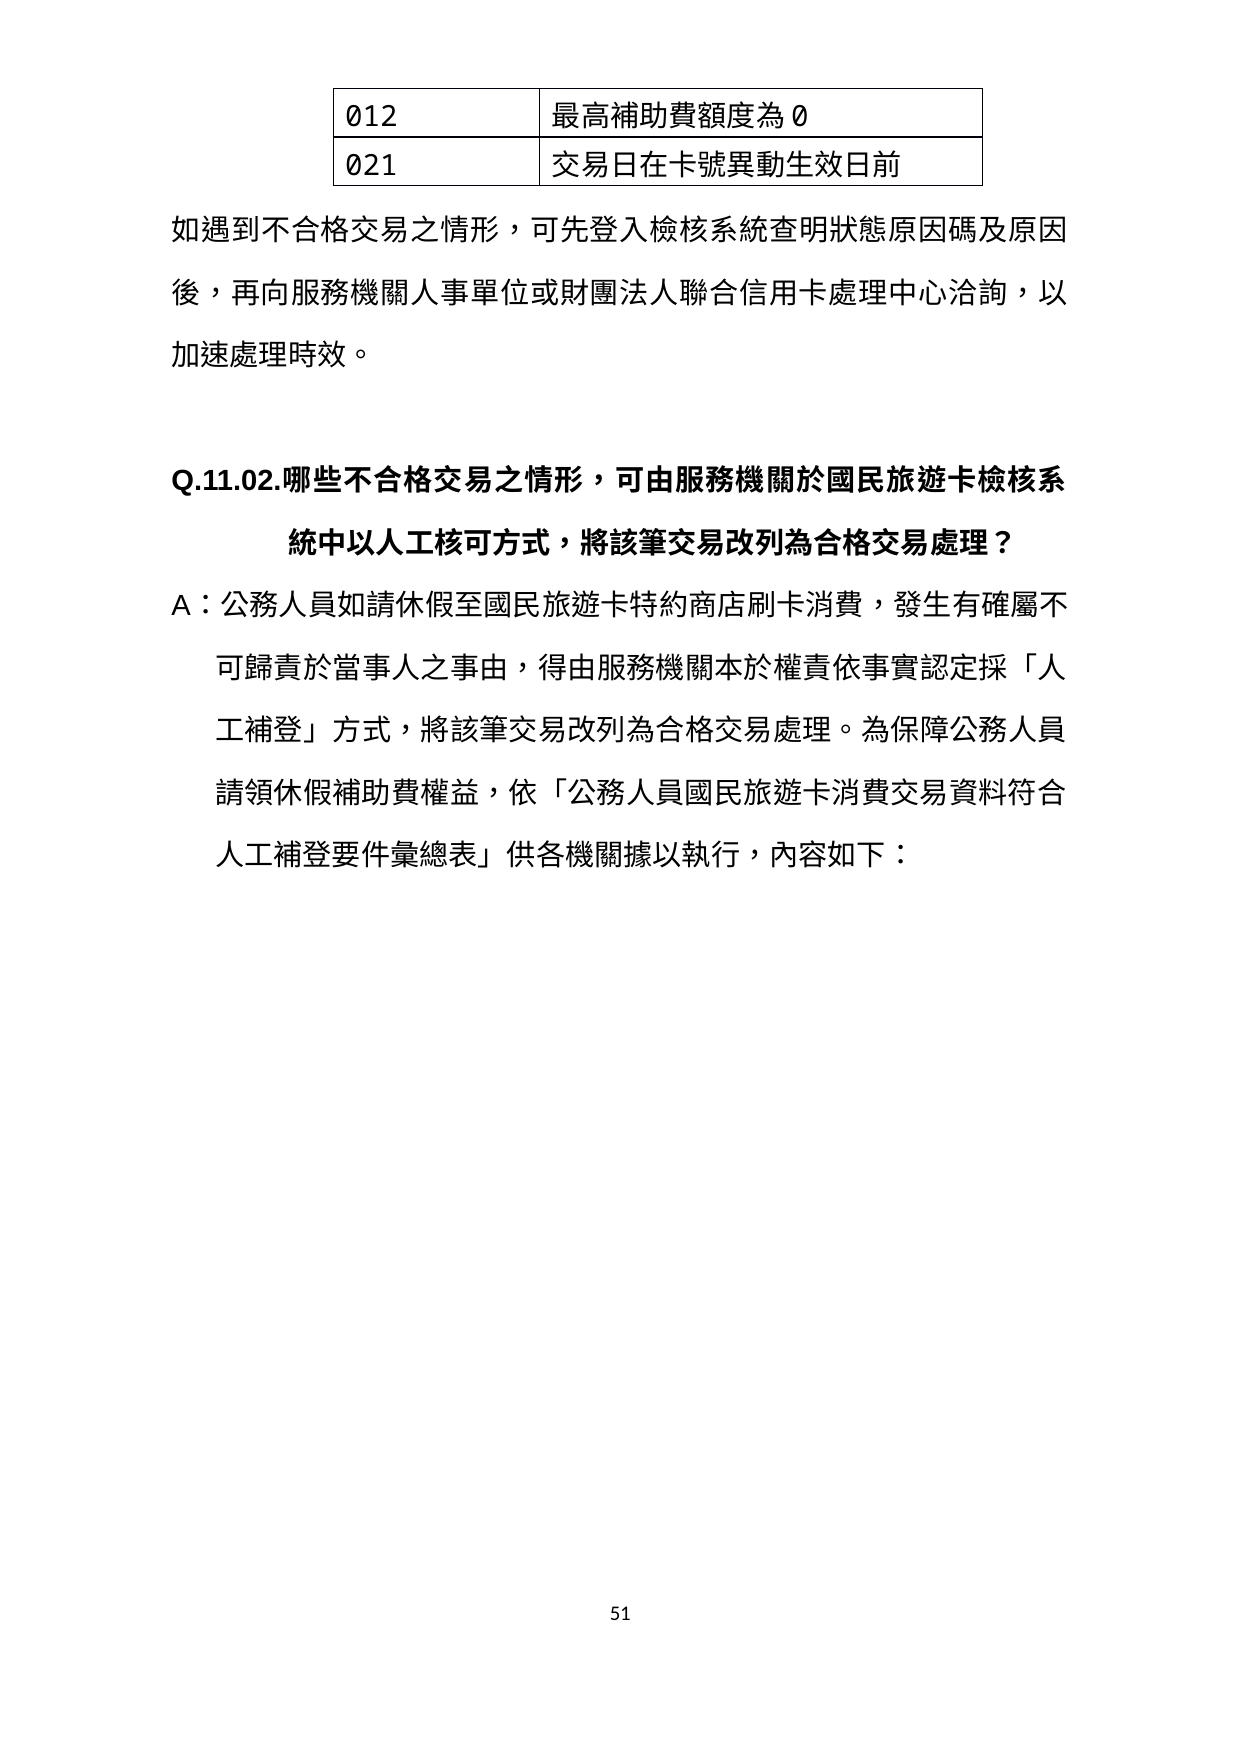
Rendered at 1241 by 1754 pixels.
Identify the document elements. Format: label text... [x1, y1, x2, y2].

text A：公務人員如請休假至國民旅遊卡特約商店刷卡消費，發生有確屬不可歸責於當事人之事由，得由服務機關本於權責依事實認定採「人工補登」方式，將該筆交易改列為合格交易處理。為保障公務人員請領休假補助費權益，依「公務人員國民旅遊卡消費交易資料符合人工補登要件彙總表」供各機關據以執行，內容如下： [171, 561, 1069, 874]
table_cell 最高補助費額度為0 [540, 89, 982, 136]
table_cell 012 [334, 89, 539, 136]
text Q.11.02.哪些不合格交易之情形，可由服務機關於國民旅遊卡檢核系統中以人工核可方式，將該筆交易改列為合格交易處理？ [171, 436, 1069, 561]
text 如遇到不合格交易之情形，可先登入檢核系統查明狀態原因碼及原因後，再向服務機關人事單位或財團法人聯合信用卡處理中心洽詢，以加速處理時效。 [171, 186, 1069, 374]
table_cell 021 [334, 138, 539, 185]
table_cell 交易日在卡號異動生效日前 [540, 138, 982, 185]
